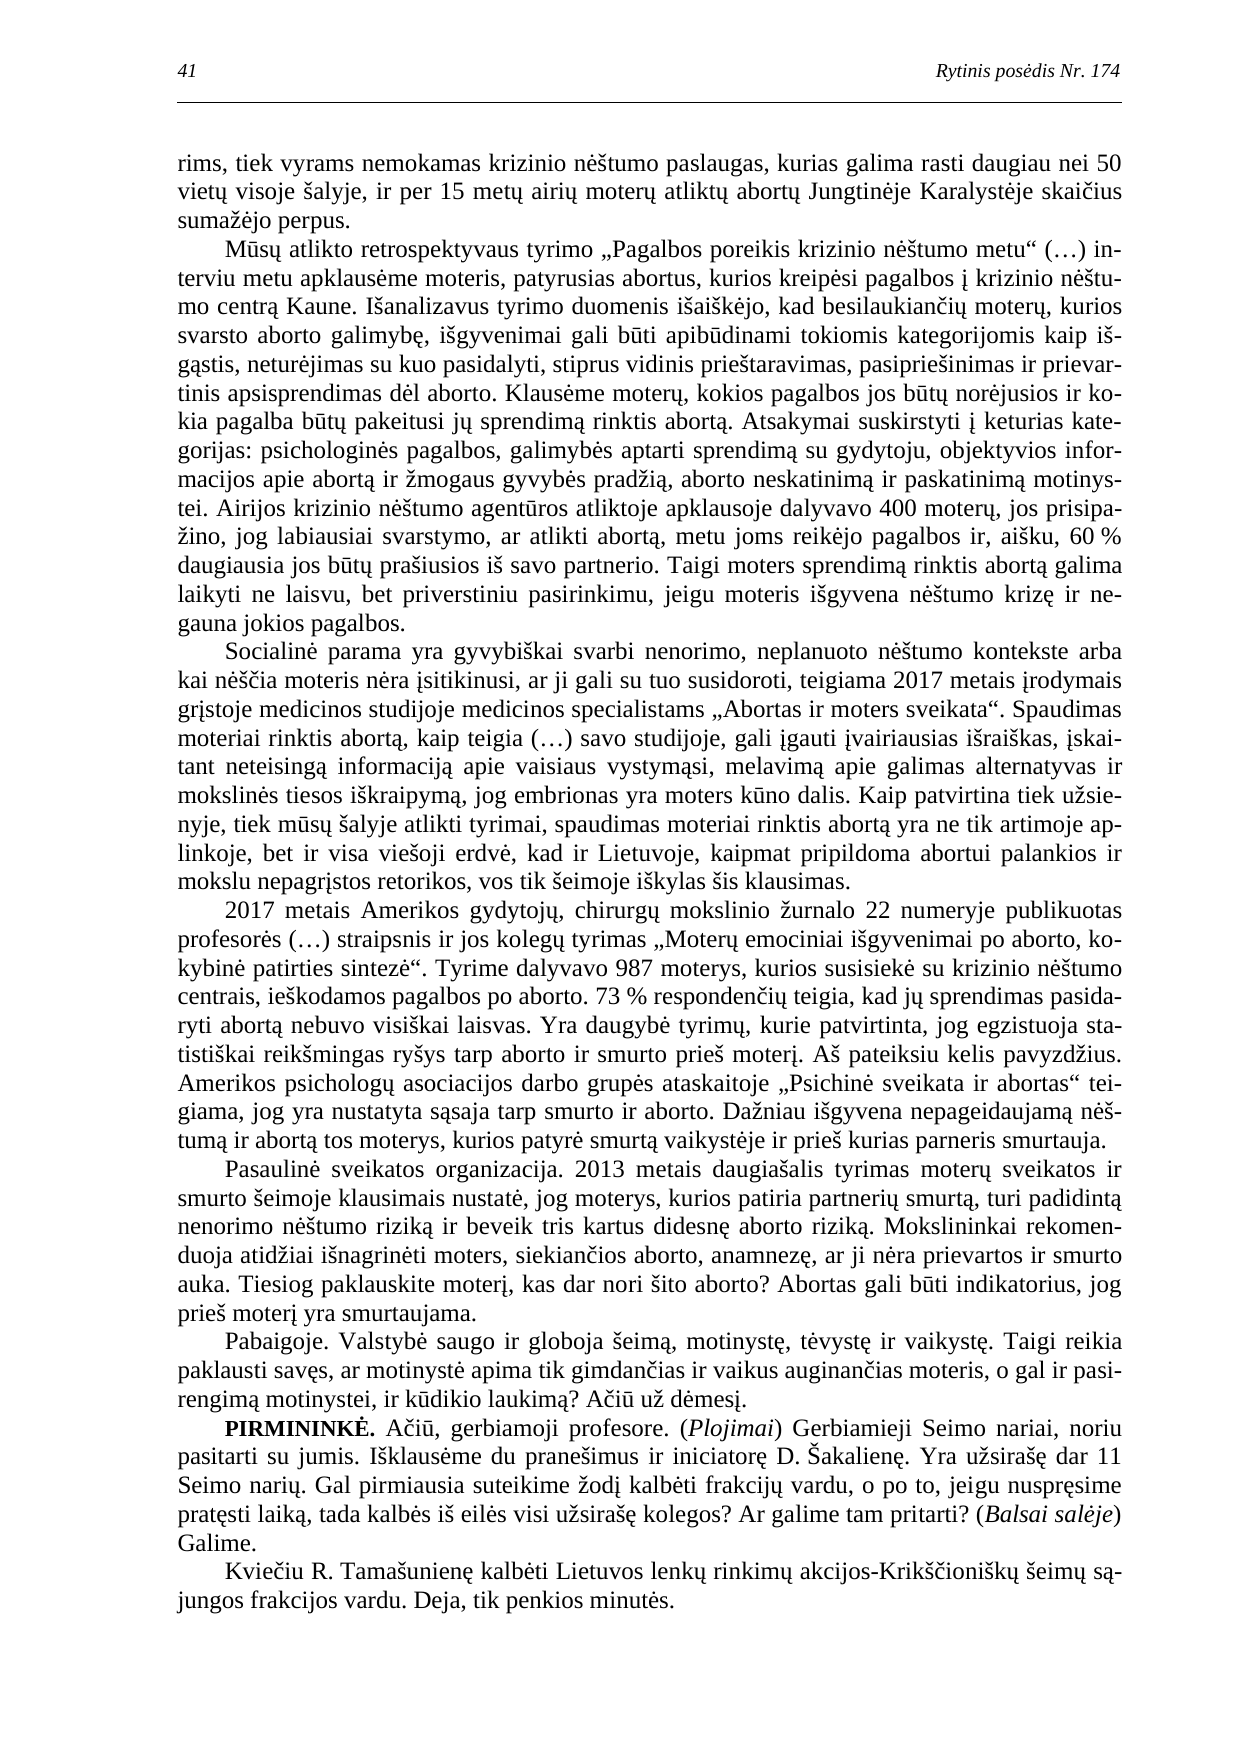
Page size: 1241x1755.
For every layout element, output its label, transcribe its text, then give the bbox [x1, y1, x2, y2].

text 2017 me­tais Ame­ri­kos gy­dy­to­jų, chi­rur­gų moks­li­nio žur­na­lo 22 nu­me­ry­je pub­li­kuo­tas pro­fe­so­rės (…) straips­nis ir jos ko­le­gų ty­ri­mas „Mo­te­rų emo­ci­niai iš­gy­ve­ni­mai po abor­to, ko­ky­bi­nė pa­tir­ties sin­te­zė“. Ty­ri­me da­ly­va­vo 987 mo­te­rys, ku­rios su­si­sie­kė su kri­zi­nio nėš­tu­mo cen­trais, ieš­ko­da­mos pa­gal­bos po abor­to. 73 % res­pon­den­čių tei­gia, kad jų spren­di­mas pa­si­da­ry­ti abor­tą ne­bu­vo vi­siš­kai lais­vas. Yra dau­gy­bė ty­ri­mų, ku­rie pa­tvir­tin­ta, jog eg­zis­tuo­ja sta­tis­tiš­kai reikš­min­gas ry­šys tarp abor­to ir smur­to prieš mo­te­rį. Aš pa­teik­siu ke­lis pa­vyz­džius. Ame­ri­kos psi­cho­lo­gų aso­cia­ci­jos dar­bo gru­pės ata­skai­to­je „Psi­chi­nė svei­ka­ta ir abor­tas“ tei­gia­ma, jog yra nu­sta­ty­ta są­sa­ja tarp smur­to ir abor­to. Daž­niau iš­gy­ve­na ne­pa­gei­dau­ja­mą nėš­tu­mą ir abor­tą tos mo­te­rys, ku­rios pa­ty­rė smur­tą vai­kys­tė­je ir prieš ku­rias par­ne­ris smur­tau­ja. [177, 895, 1122, 1154]
text rims, tiek vy­rams ne­mo­ka­mas kri­zi­nio nėš­tu­mo pa­slau­gas, ku­rias ga­li­ma ras­ti dau­giau nei 50 vie­tų vi­so­je ša­ly­je, ir per 15 me­tų ai­rių mo­te­rų at­lik­tų abor­tų Jung­ti­nė­je Ka­ra­lys­tė­je skai­čius su­ma­žė­jo per­pus. [177, 148, 1122, 234]
text Pa­sau­li­nė svei­ka­tos or­ga­ni­za­ci­ja. 2013 me­tais dau­gia­ša­lis ty­ri­mas mo­te­rų svei­ka­tos ir smur­to šei­mo­je klau­si­mais nu­sta­tė, jog mo­te­rys, ku­rios pa­ti­ria part­ne­rių smur­tą, tu­ri pa­di­din­tą ne­no­ri­mo nėš­tu­mo ri­zi­ką ir be­veik tris kar­tus di­des­nę abor­to ri­zi­ką. Moks­li­nin­kai re­ko­men­duo­ja ati­džiai iš­nag­ri­nė­ti mo­ters, sie­kian­čios abor­to, anam­ne­zę, ar ji nė­ra prie­var­tos ir smur­to au­ka. Tie­siog pa­klaus­ki­te mo­te­rį, kas dar no­ri ši­to abor­to? Abor­tas ga­li bū­ti in­di­ka­to­rius, jog prieš mo­te­rį yra smur­tau­ja­ma. [177, 1154, 1122, 1326]
text Pa­bai­goje. Vals­ty­bė sau­go ir glo­bo­ja šei­mą, mo­ti­nys­tę, tė­vys­tę ir vai­kys­tę. Tai­gi rei­kia pa­klaus­ti sa­vęs, ar mo­ti­nys­tė ap­ima tik gim­dan­čias ir vai­kus au­gi­nan­čias mo­te­ris, o gal ir pa­si­ren­gi­mą mo­ti­nys­tei, ir kū­di­kio lau­ki­mą? Ačiū už dė­me­sį. [177, 1326, 1122, 1413]
text Mū­sų at­lik­to ret­ros­pek­ty­vaus ty­ri­mo „Pa­gal­bos po­rei­kis kri­zi­nio nėš­tu­mo me­tu“ (…) in­ter­viu me­tu ap­klau­sė­me mo­te­ris, pa­ty­ru­sias abor­tus, ku­rios krei­pė­si pa­gal­bos į kri­zi­nio nėš­tu­mo cen­trą Kau­ne. Iš­ana­li­za­vus ty­ri­mo duo­me­nis iš­aiš­kė­jo, kad be­si­lau­kian­čių mo­te­rų, ku­rios svars­to abor­to ga­li­my­bę, iš­gy­ve­ni­mai ga­li bū­ti api­bū­di­na­mi to­kio­mis ka­te­go­ri­jo­mis kaip iš­gąs­tis, ne­tu­rė­ji­mas su kuo pa­si­da­ly­ti, stip­rus vi­di­nis prieš­ta­ra­vi­mas, pa­si­prie­ši­ni­mas ir prie­var­ti­nis ap­si­spren­di­mas dėl abor­to. Klau­sė­me mo­te­rų, ko­kios pa­gal­bos jos bū­tų no­rė­ju­sios ir ko­kia pa­gal­ba bū­tų pa­kei­tu­si jų spren­di­mą rink­tis abor­tą. At­sa­ky­mai su­skirs­ty­ti į ke­tu­rias ka­te­go­ri­jas: psi­cho­lo­gi­nės pa­gal­bos, ga­li­my­bės ap­tar­ti spren­di­mą su gy­dy­to­ju, ob­jek­ty­vios in­for­ma­ci­jos apie abor­tą ir žmo­gaus gy­vy­bės pra­džią, abor­to ne­ska­ti­ni­mą ir pa­ska­ti­ni­mą mo­ti­nys­tei. Ai­ri­jos kri­zi­nio nėš­tu­mo agen­tū­ros at­lik­to­je ap­klau­so­je da­ly­va­vo 400 mo­te­rų, jos pri­si­pa­ži­no, jog la­biau­siai svars­ty­mo, ar at­lik­ti abor­tą, me­tu joms rei­kė­jo pa­gal­bos ir, aiš­ku, 60 % dau­giau­sia jos bū­tų pra­šiu­sios iš sa­vo part­ne­rio. Tai­gi mo­ters spren­di­mą rink­tis abor­tą ga­li­ma lai­ky­ti ne lais­vu, bet pri­vers­ti­niu pa­si­rin­ki­mu, jei­gu mo­te­ris iš­gy­ve­na nėš­tu­mo kri­zę ir ne­gauna jo­kios pa­gal­bos. [177, 234, 1122, 636]
text Kvie­čiu R. Ta­ma­šu­nie­nę kal­bė­ti Lie­tu­vos len­kų rin­ki­mų ak­ci­jos-Krikš­čio­niš­kų šei­mų są­jun­gos frak­ci­jos var­du. De­ja, tik penkios mi­nu­tės. [177, 1556, 1122, 1614]
text So­cia­li­nė pa­ra­ma yra gy­vy­biš­kai svar­bi ne­no­ri­mo, ne­pla­nuo­to nėš­tu­mo kon­teks­te ar­ba kai nėš­čia mo­te­ris nė­ra įsi­ti­ki­nu­si, ar ji ga­li su tuo su­si­do­ro­ti, tei­gia­ma 2017 me­tais įro­dy­mais grįs­to­je me­di­ci­nos stu­di­jo­je me­di­ci­nos spe­cia­lis­tams „Abor­tas ir mo­ters svei­ka­ta“. Spau­di­mas mo­te­riai rink­tis abor­tą, kaip tei­gia (…) sa­vo stu­di­jo­je, ga­li įgau­ti įvai­riau­sias iš­raiš­kas, įskai­tant ne­tei­sin­gą in­for­ma­ci­ją apie vai­siaus vys­ty­mą­si, me­la­vi­mą apie ga­li­mas al­ter­na­ty­vas ir moks­li­nės tie­sos iš­krai­py­mą, jog emb­rio­nas yra mo­ters kū­no da­lis. Kaip pa­tvir­ti­na tiek už­sie­ny­je, tiek mū­sų ša­ly­je at­lik­ti ty­ri­mai, spau­di­mas mo­te­riai rink­tis abor­tą yra ne tik ar­ti­mo­je ap­lin­ko­je, bet ir vi­sa vie­šo­ji erd­vė, kad ir Lie­tu­vo­je, kaip­mat pri­pil­do­ma abor­tui pa­lan­kios ir moks­lu ne­pa­grįs­tos re­to­ri­kos, vos tik šei­mo­je iš­ky­las šis klau­si­mas. [177, 636, 1122, 895]
text PIRMININKĖ. Ačiū, ger­bia­mo­ji pro­fe­so­re. (Plo­ji­mai) Ger­bia­mie­ji Sei­mo na­riai, no­riu pa­si­tar­ti su ju­mis. Iš­klau­sė­me du pra­ne­ši­mus ir ini­cia­to­rę D. Ša­ka­lie­nę. Yra už­si­ra­šę dar 11 Sei­mo na­rių. Gal pir­miau­sia su­tei­ki­me žo­dį kal­bė­ti frak­ci­jų var­du, o po to, jei­gu nu­sprę­si­me pra­tęs­ti lai­ką, ta­da kal­bės iš ei­lės vi­si už­si­ra­šę ko­le­gos? Ar ga­li­me tam pri­tar­ti? (Bal­sai sa­lė­je) Ga­li­me. [177, 1413, 1122, 1556]
